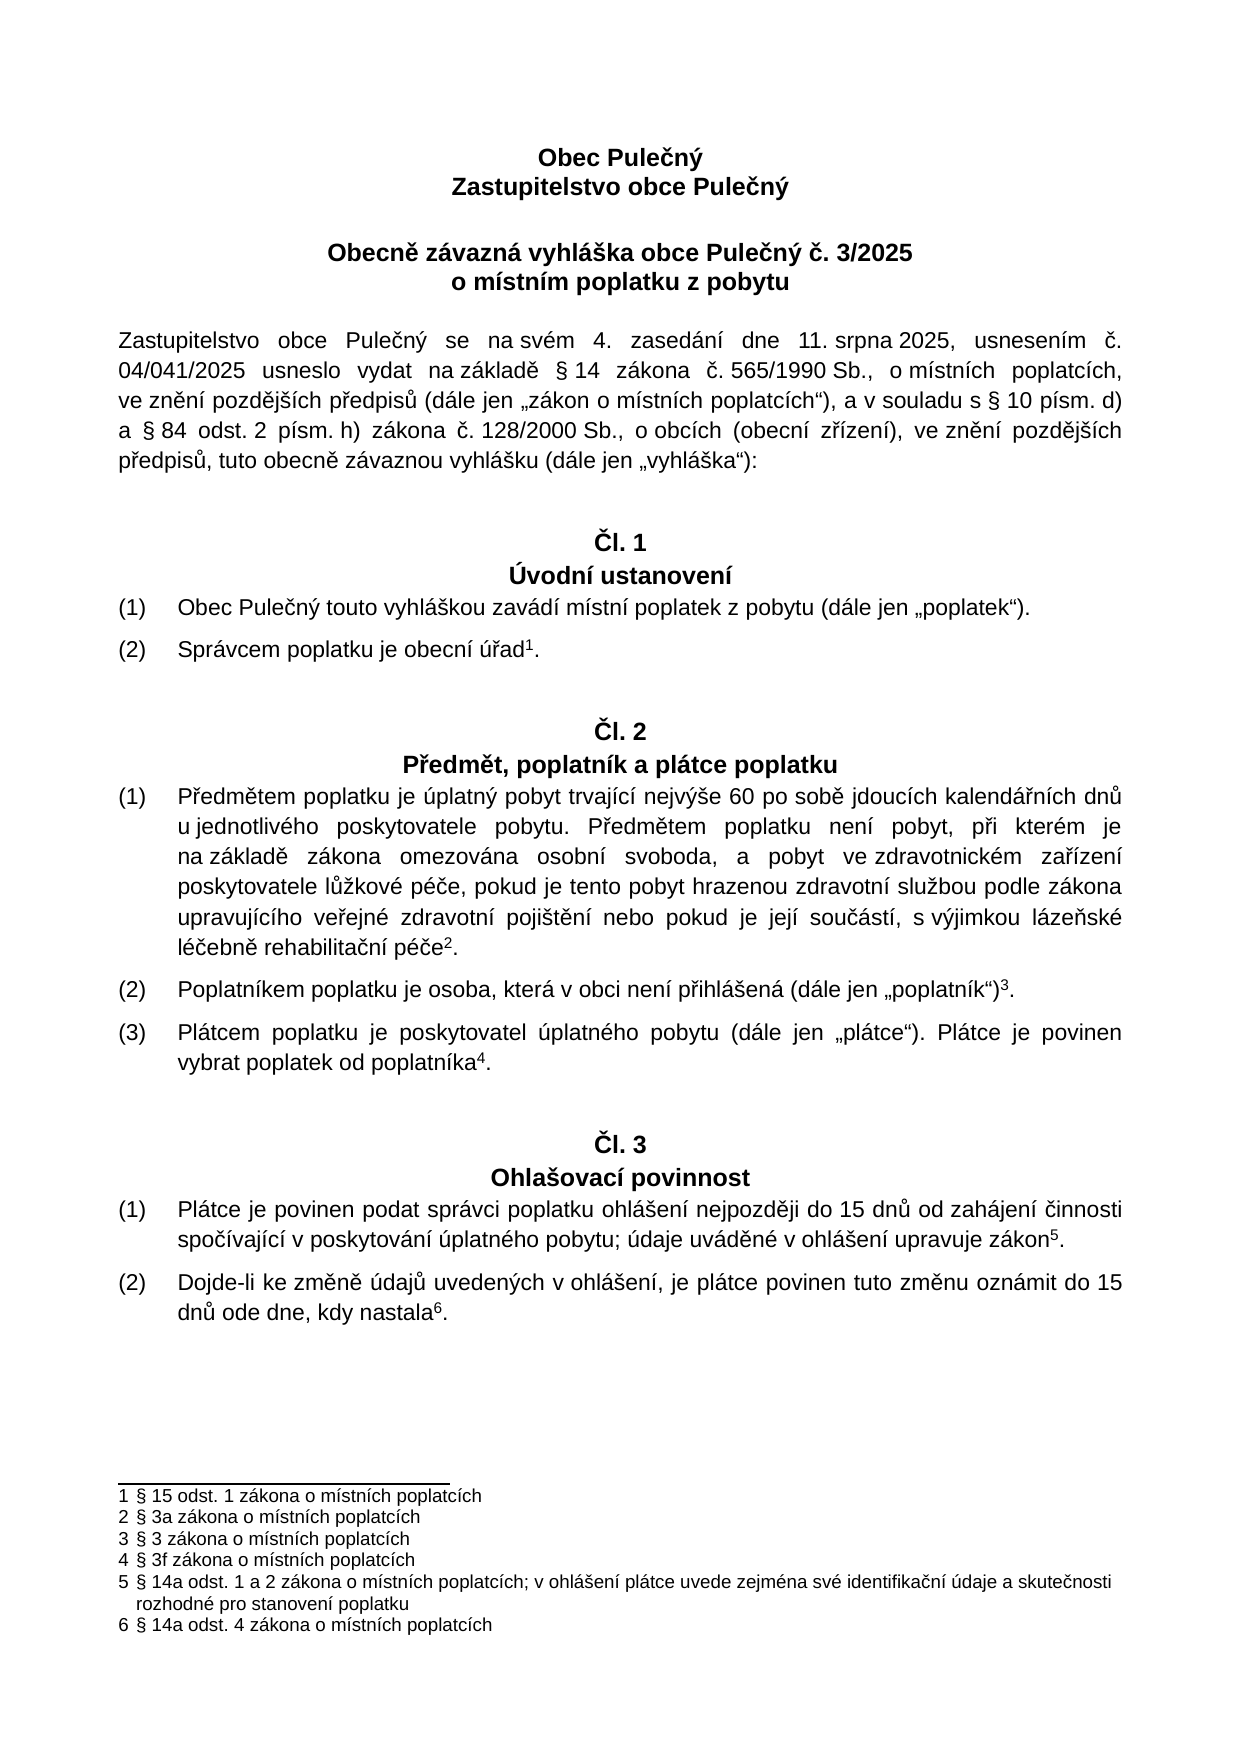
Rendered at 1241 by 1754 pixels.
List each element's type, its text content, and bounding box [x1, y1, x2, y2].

subtitle Čl. 3 Ohlašovací povinnost [118, 1129, 1122, 1191]
list § 3f zákona o místních poplatcích [118, 1549, 1122, 1571]
list § 3a zákona o místních poplatcích [118, 1506, 1122, 1528]
list Poplatníkem poplatku je osoba, která v obci není přihlášená (dále jen „poplatník“). [118, 976, 1122, 1003]
list § 14a odst. 1 a 2 zákona o místních poplatcích; v ohlášení plátce uvede zejména své identifikační údaje a skutečnosti rozhodné pro stanovení poplatku [118, 1571, 1122, 1614]
list Předmětem poplatku je úplatný pobyt trvající nejvýše 60 po sobě jdoucích kalendářních dnů u jednotlivého poskytovatele pobytu. Předmětem poplatku není pobyt, při kterém je na základě zákona omezována osobní svoboda, a pobyt ve zdravotnickém zařízení poskytovatele lůžkové péče, pokud je tento pobyt hrazenou zdravotní službou podle zákona upravujícího veřejné zdravotní pojištění nebo pokud je její součástí, s výjimkou lázeňské léčebně rehabilitační péče. [118, 783, 1122, 960]
list § 3 zákona o místních poplatcích [118, 1528, 1122, 1549]
subtitle Obecně závazná vyhláška obce Pulečný č. 3/2025 o místním poplatku z pobytu [118, 238, 1122, 295]
list Správcem poplatku je obecní úřad. [118, 636, 1122, 663]
subtitle Čl. 1 Úvodní ustanovení [118, 528, 1122, 589]
subtitle Čl. 2 Předmět, poplatník a plátce poplatku [118, 717, 1122, 778]
text Zastupitelstvo obce Pulečný se na svém 4. zasedání dne 11. srpna 2025, usnesením č. 04/041/2025 usneslo vydat na základě § 14 zákona č. 565/1990 Sb., o místních poplatcích, ve znění pozdějších předpisů (dále jen „zákon o místních poplatcích“), a v souladu s § 10 písm. d) a § 84 odst. 2 písm. h) zákona č. 128/2000 Sb., o obcích (obecní zřízení), ve znění pozdějších předpisů, tuto obecně závaznou vyhlášku (dále jen „vyhláška“): [118, 327, 1122, 474]
list Plátcem poplatku je poskytovatel úplatného pobytu (dále jen „plátce“). Plátce je povinen vybrat poplatek od poplatníka. [118, 1019, 1122, 1076]
list § 14a odst. 4 zákona o místních poplatcích [118, 1614, 1122, 1635]
list Plátce je povinen podat správci poplatku ohlášení nejpozději do 15 dnů od zahájení činnosti spočívající v poskytování úplatného pobytu; údaje uváděné v ohlášení upravuje zákon. [118, 1196, 1122, 1252]
list Obec Pulečný touto vyhláškou zavádí místní poplatek z pobytu (dále jen „poplatek“). [118, 594, 1122, 620]
list Dojde-li ke změně údajů uvedených v ohlášení, je plátce povinen tuto změnu oznámit do 15 dnů ode dne, kdy nastala. [118, 1268, 1122, 1325]
text Obec Pulečný Zastupitelstvo obce Pulečný [118, 143, 1122, 201]
list § 15 odst. 1 zákona o místních poplatcích [118, 1484, 1122, 1506]
